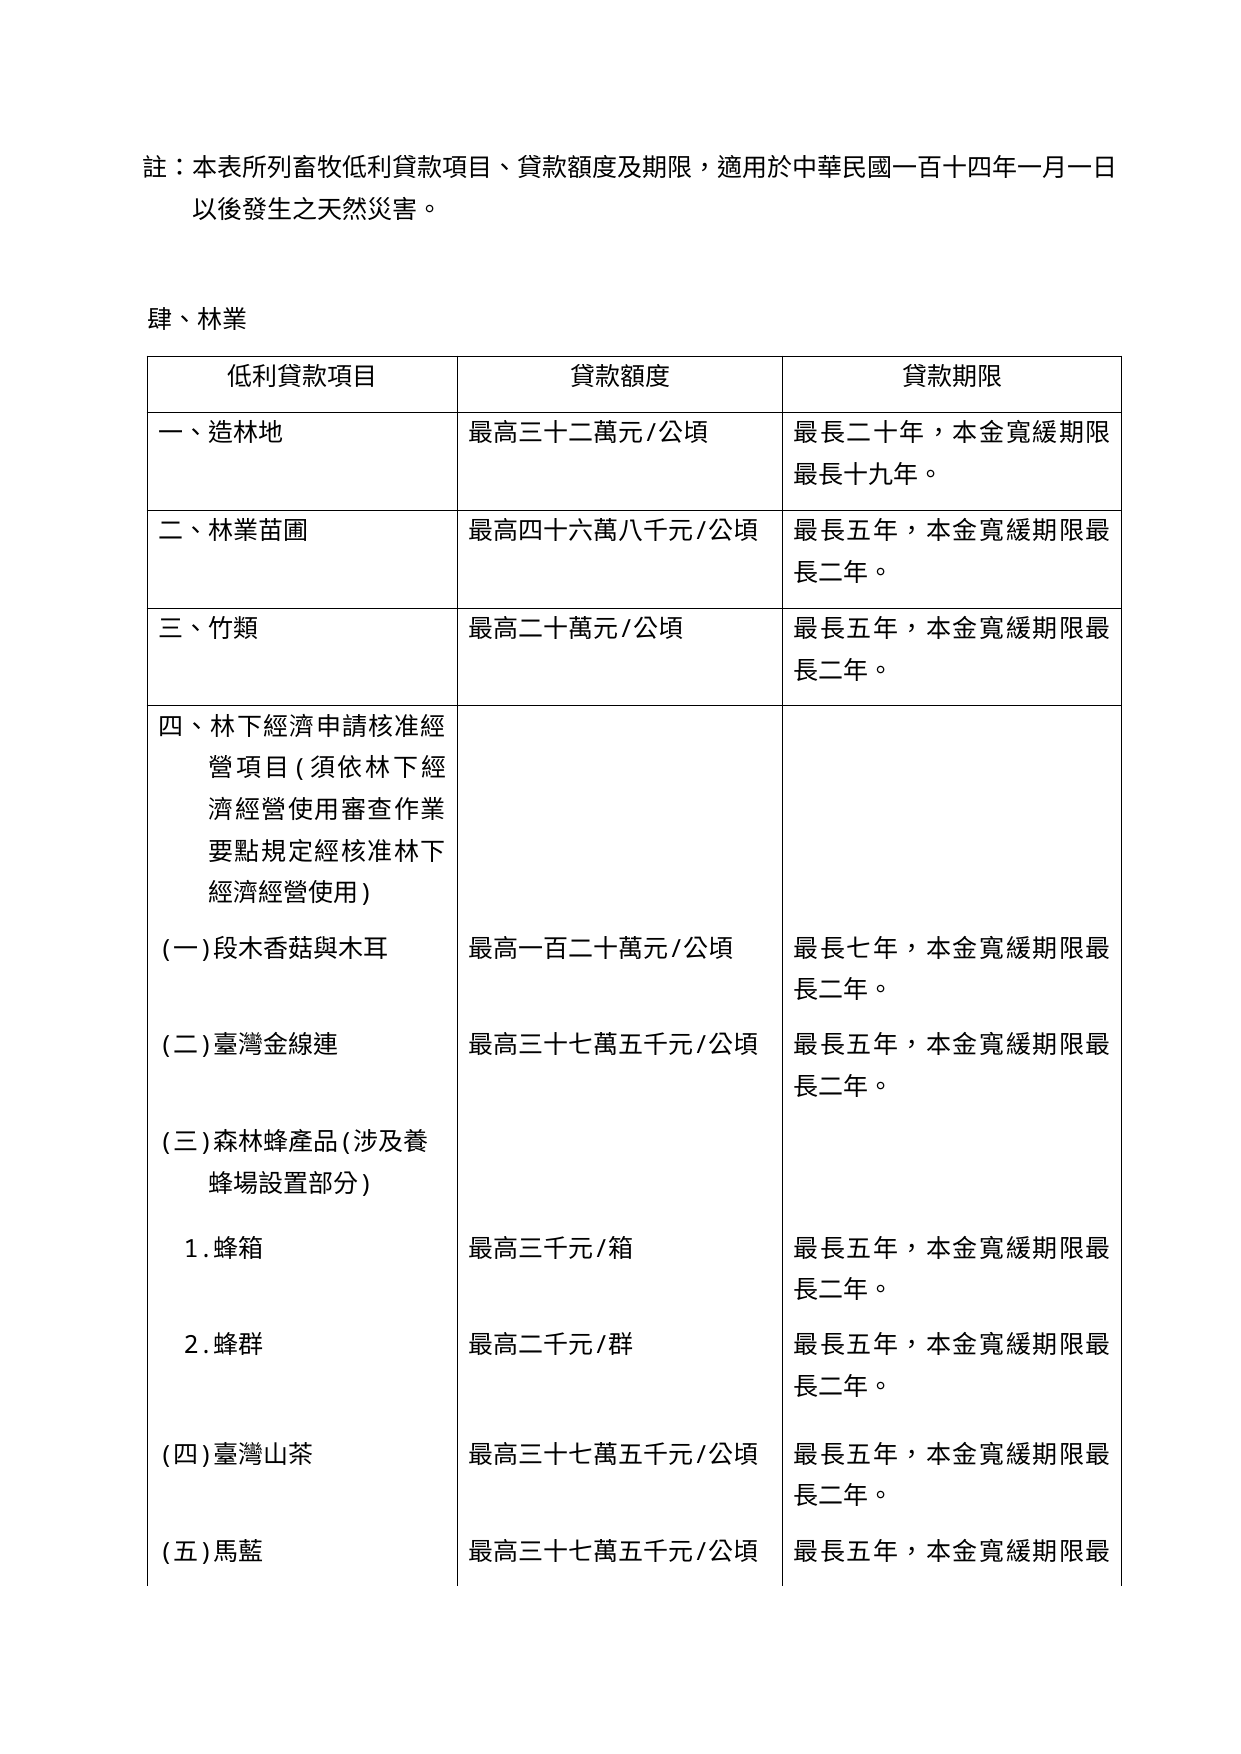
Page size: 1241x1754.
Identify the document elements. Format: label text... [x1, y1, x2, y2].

table_cell 最高三十七萬五千元/公頃 [458, 1434, 782, 1531]
table_cell 最高二千元/群 [458, 1325, 782, 1434]
table_cell 三、竹類 [148, 609, 457, 705]
table_header 貸款額度 [458, 357, 782, 412]
table_cell [783, 1122, 1121, 1228]
table_cell [458, 706, 782, 928]
table_cell 最長五年，本金寬緩期限最長二年。 [783, 1025, 1121, 1122]
table_cell (四)臺灣山茶 [148, 1434, 457, 1531]
text 肆、林業 [148, 299, 1092, 336]
table_cell 最長二十年，本金寬緩期限最長十九年。 [783, 413, 1121, 509]
table_header 貸款期限 [783, 357, 1121, 412]
text 註：本表所列畜牧低利貸款項目、貸款額度及期限，適用於中華民國一百十四年一月一日以後發生之天然災害。 [142, 148, 1122, 226]
table_cell 最高一百二十萬元/公頃 [458, 928, 782, 1025]
table_cell 一、造林地 [148, 413, 457, 509]
table_cell (二)臺灣金線連 [148, 1025, 457, 1122]
table_cell (一)段木香菇與木耳 [148, 928, 457, 1025]
table_cell 最長五年，本金寬緩期限最長二年。 [783, 1325, 1121, 1434]
table_cell 最高三十二萬元/公頃 [458, 413, 782, 509]
table_cell 最長五年，本金寬緩期限最長二年。 [783, 1228, 1121, 1325]
table_cell [458, 1122, 782, 1228]
table_cell 最長五年，本金寬緩期限最長二年。 [783, 609, 1121, 705]
table_cell 最高三十七萬五千元/公頃 [458, 1531, 782, 1586]
table_cell (三)森林蜂產品(涉及養蜂場設置部分) [148, 1122, 457, 1228]
table_cell 最長五年，本金寬緩期限最長二年。 [783, 511, 1121, 607]
table_cell [783, 706, 1121, 928]
table_cell 最長五年，本金寬緩期限最 [783, 1531, 1121, 1586]
table_cell 2.蜂群 [148, 1325, 457, 1434]
table_cell 二、林業苗圃 [148, 511, 457, 607]
table_cell 最高二十萬元/公頃 [458, 609, 782, 705]
table_cell 四、林下經濟申請核准經營項目(須依林下經濟經營使用審查作業要點規定經核准林下經濟經營使用) [148, 706, 457, 928]
table_cell 最長五年，本金寬緩期限最長二年。 [783, 1434, 1121, 1531]
table_cell 最高三千元/箱 [458, 1228, 782, 1325]
table_cell 最高四十六萬八千元/公頃 [458, 511, 782, 607]
table_cell 最長七年，本金寬緩期限最長二年。 [783, 928, 1121, 1025]
table_cell 最高三十七萬五千元/公頃 [458, 1025, 782, 1122]
table_header 低利貸款項目 [148, 357, 457, 412]
table_cell (五)馬藍 [148, 1531, 457, 1586]
table_cell 1.蜂箱 [148, 1228, 457, 1325]
